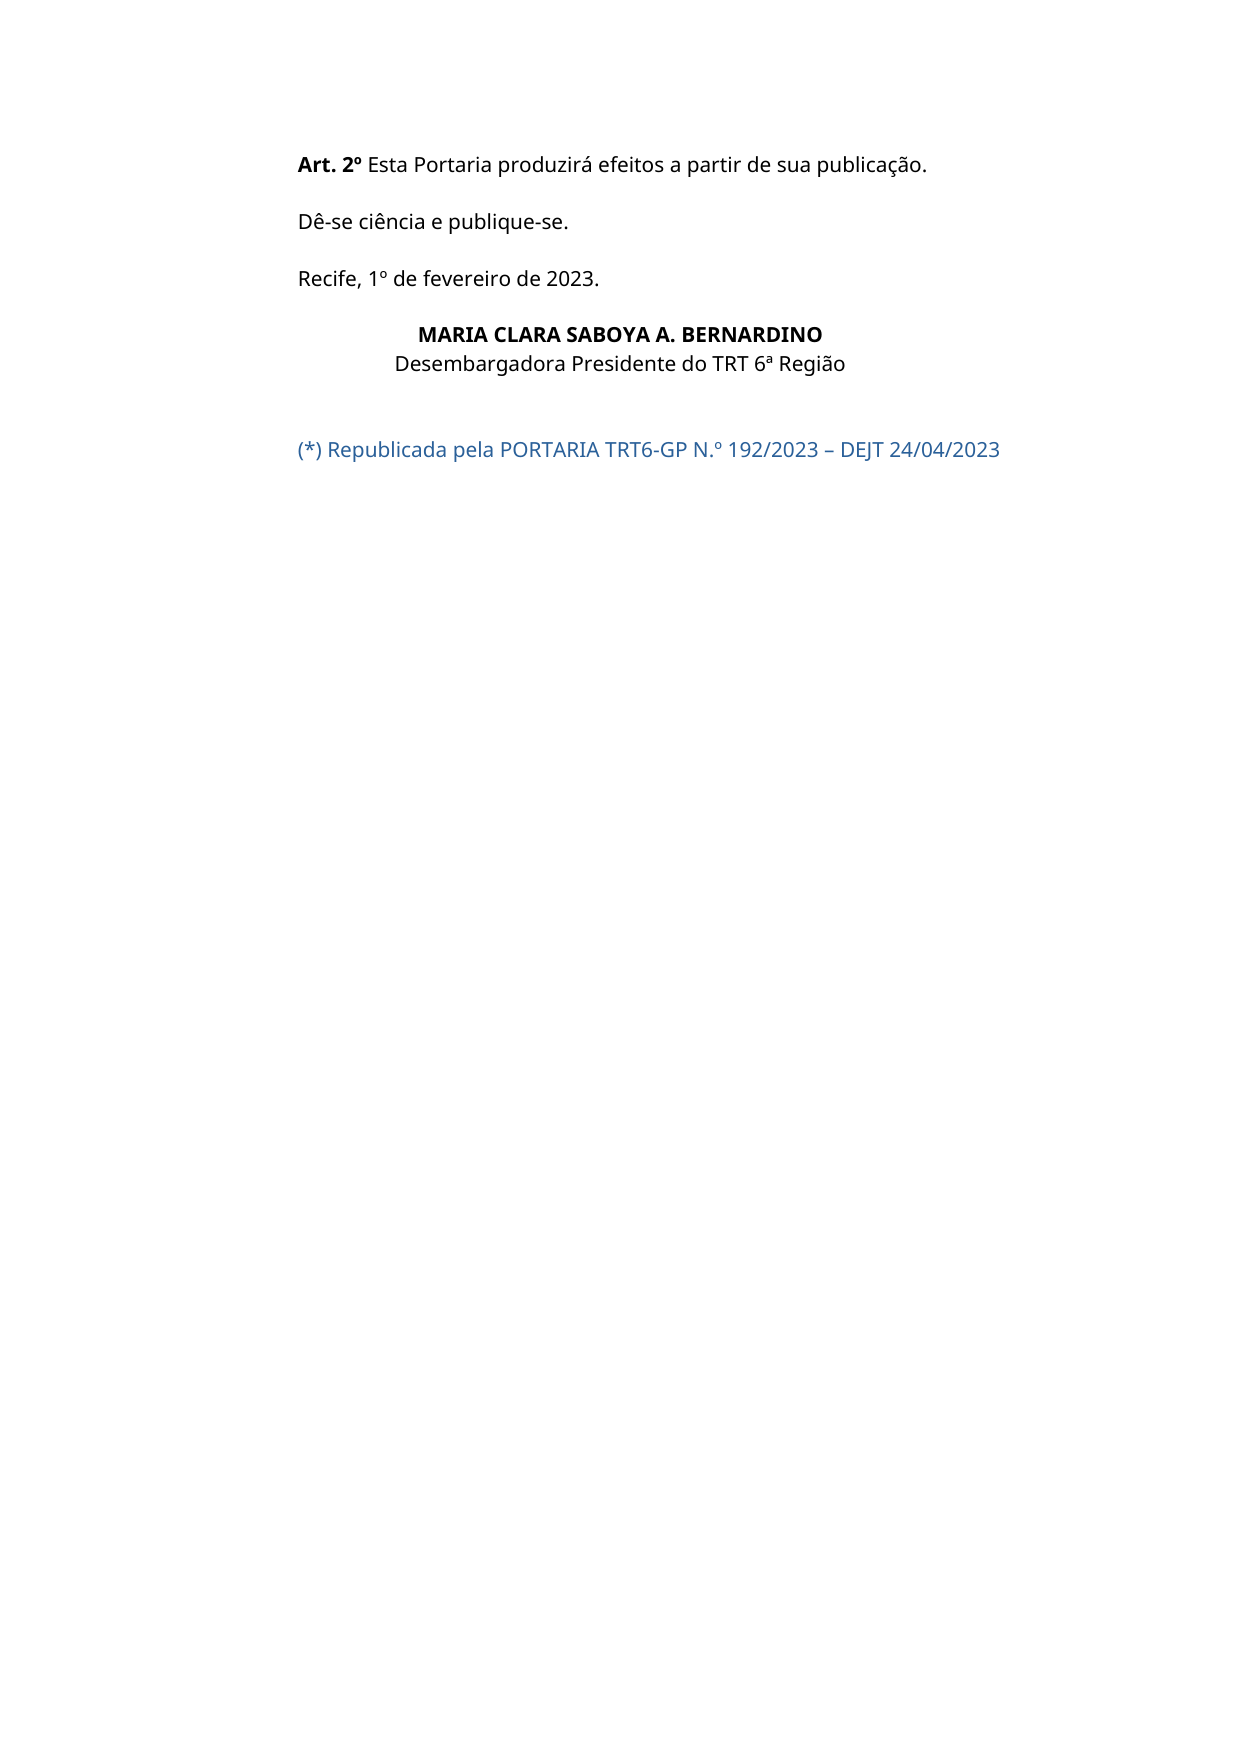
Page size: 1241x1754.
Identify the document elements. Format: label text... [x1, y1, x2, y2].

text Dê-se ciência e publique-se. [150, 207, 1090, 235]
text (*) Republicada pela PORTARIA TRT6-GP N.º 192/2023 – DEJT 24/04/2023 [221, 435, 1090, 463]
text Desembargadora Presidente do TRT 6ª Região [150, 349, 1090, 377]
text Art. 2º Esta Portaria produzirá efeitos a partir de sua publicação. [150, 150, 1090, 178]
text Recife, 1º de fevereiro de 2023. [150, 264, 1090, 292]
text MARIA CLARA SABOYA A. BERNARDINO [150, 321, 1090, 349]
